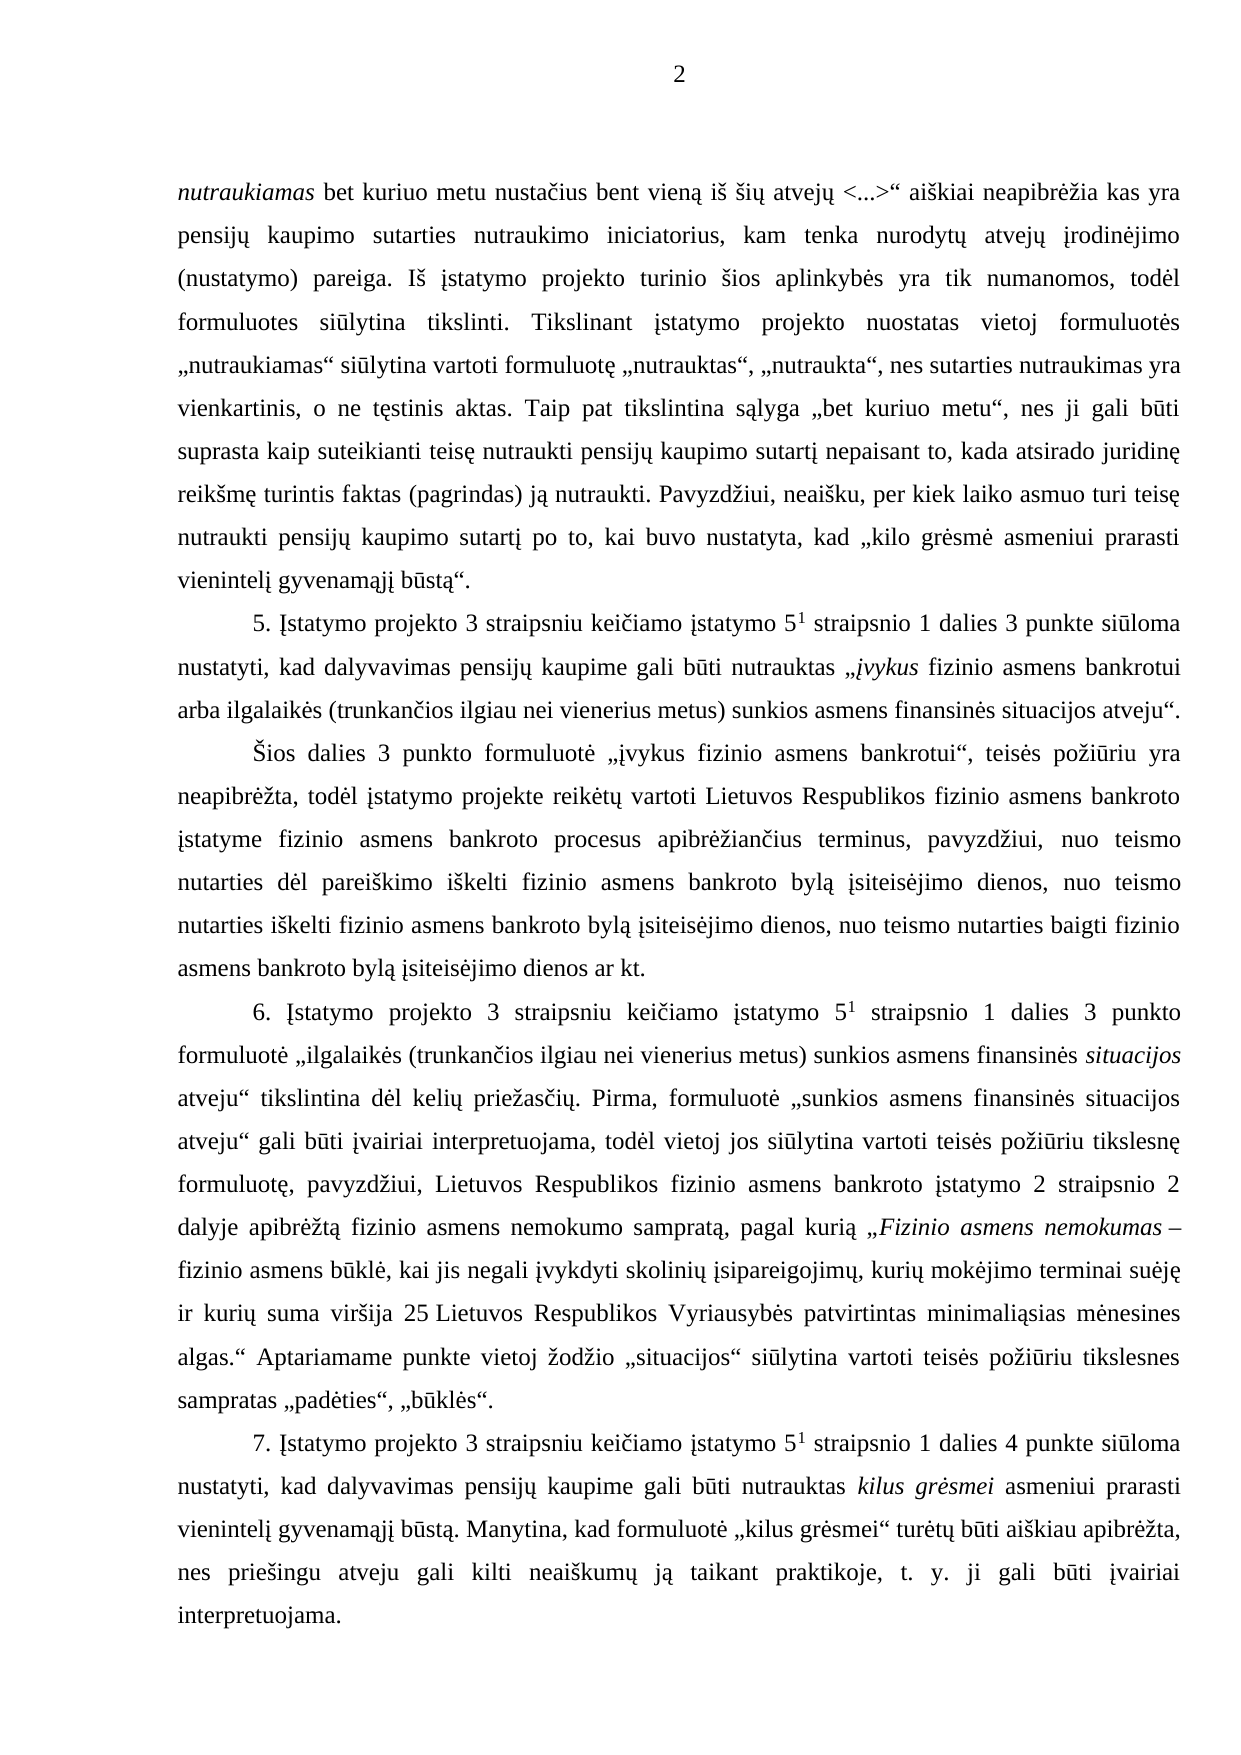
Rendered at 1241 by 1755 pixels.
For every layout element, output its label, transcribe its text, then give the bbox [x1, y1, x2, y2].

text 5. Įstatymo projekto 3 straipsniu keičiamo įstatymo 51 straipsnio 1 dalies 3 punkte siūloma nustatyti, kad dalyvavimas pensijų kaupime gali būti nutrauktas „įvykus fizinio asmens bankrotui arba ilgalaikės (trunkančios ilgiau nei vienerius metus) sunkios asmens finansinės situacijos atveju“. [177, 608, 1181, 723]
text 7. Įstatymo projekto 3 straipsniu keičiamo įstatymo 51 straipsnio 1 dalies 4 punkte siūloma nustatyti, kad dalyvavimas pensijų kaupime gali būti nutrauktas kilus grėsmei asmeniui prarasti vienintelį gyvenamąjį būstą. Manytina, kad formuluotė „kilus grėsmei“ turėtų būti aiškiau apibrėžta, nes priešingu atveju gali kilti neaiškumų ją taikant praktikoje, t. y. ji gali būti įvairiai interpretuojama. [177, 1428, 1181, 1629]
text nutraukiamas bet kuriuo metu nustačius bent vieną iš šių atvejų <...>“ aiškiai neapibrėžia kas yra pensijų kaupimo sutarties nutraukimo iniciatorius, kam tenka nurodytų atvejų įrodinėjimo (nustatymo) pareiga. Iš įstatymo projekto turinio šios aplinkybės yra tik numanomos, todėl formuluotes siūlytina tikslinti. Tikslinant įstatymo projekto nuostatas vietoj formuluotės „nutraukiamas“ siūlytina vartoti formuluotę „nutrauktas“, „nutraukta“, nes sutarties nutraukimas yra vienkartinis, o ne tęstinis aktas. Taip pat tikslintina sąlyga „bet kuriuo metu“, nes ji gali būti suprasta kaip suteikianti teisę nutraukti pensijų kaupimo sutartį nepaisant to, kada atsirado juridinę reikšmę turintis faktas (pagrindas) ją nutraukti. Pavyzdžiui, neaišku, per kiek laiko asmuo turi teisę nutraukti pensijų kaupimo sutartį po to, kai buvo nustatyta, kad „kilo grėsmė asmeniui prarasti vienintelį gyvenamąjį būstą“. [177, 177, 1181, 594]
text 6. Įstatymo projekto 3 straipsniu keičiamo įstatymo 51 straipsnio 1 dalies 3 punkto formuluotė „ilgalaikės (trunkančios ilgiau nei vienerius metus) sunkios asmens finansinės situacijos atveju“ tikslintina dėl kelių priežasčių. Pirma, formuluotė „sunkios asmens finansinės situacijos atveju“ gali būti įvairiai interpretuojama, todėl vietoj jos siūlytina vartoti teisės požiūriu tikslesnę formuluotę, pavyzdžiui, Lietuvos Respublikos fizinio asmens bankroto įstatymo 2 straipsnio 2 dalyje apibrėžtą fizinio asmens nemokumo sampratą, pagal kurią „Fizinio asmens nemokumas – fizinio asmens būklė, kai jis negali įvykdyti skolinių įsipareigojimų, kurių mokėjimo terminai suėję ir kurių suma viršija 25 Lietuvos Respublikos Vyriausybės patvirtintas minimaliąsias mėnesines algas.“ Aptariamame punkte vietoj žodžio „situacijos“ siūlytina vartoti teisės požiūriu tikslesnes sampratas „padėties“, „būklės“. [177, 997, 1181, 1413]
text Šios dalies 3 punkto formuluotė „įvykus fizinio asmens bankrotui“, teisės požiūriu yra neapibrėžta, todėl įstatymo projekte reikėtų vartoti Lietuvos Respublikos fizinio asmens bankroto įstatyme fizinio asmens bankroto procesus apibrėžiančius terminus, pavyzdžiui, nuo teismo nutarties dėl pareiškimo iškelti fizinio asmens bankroto bylą įsiteisėjimo dienos, nuo teismo nutarties iškelti fizinio asmens bankroto bylą įsiteisėjimo dienos, nuo teismo nutarties baigti fizinio asmens bankroto bylą įsiteisėjimo dienos ar kt. [177, 738, 1181, 982]
